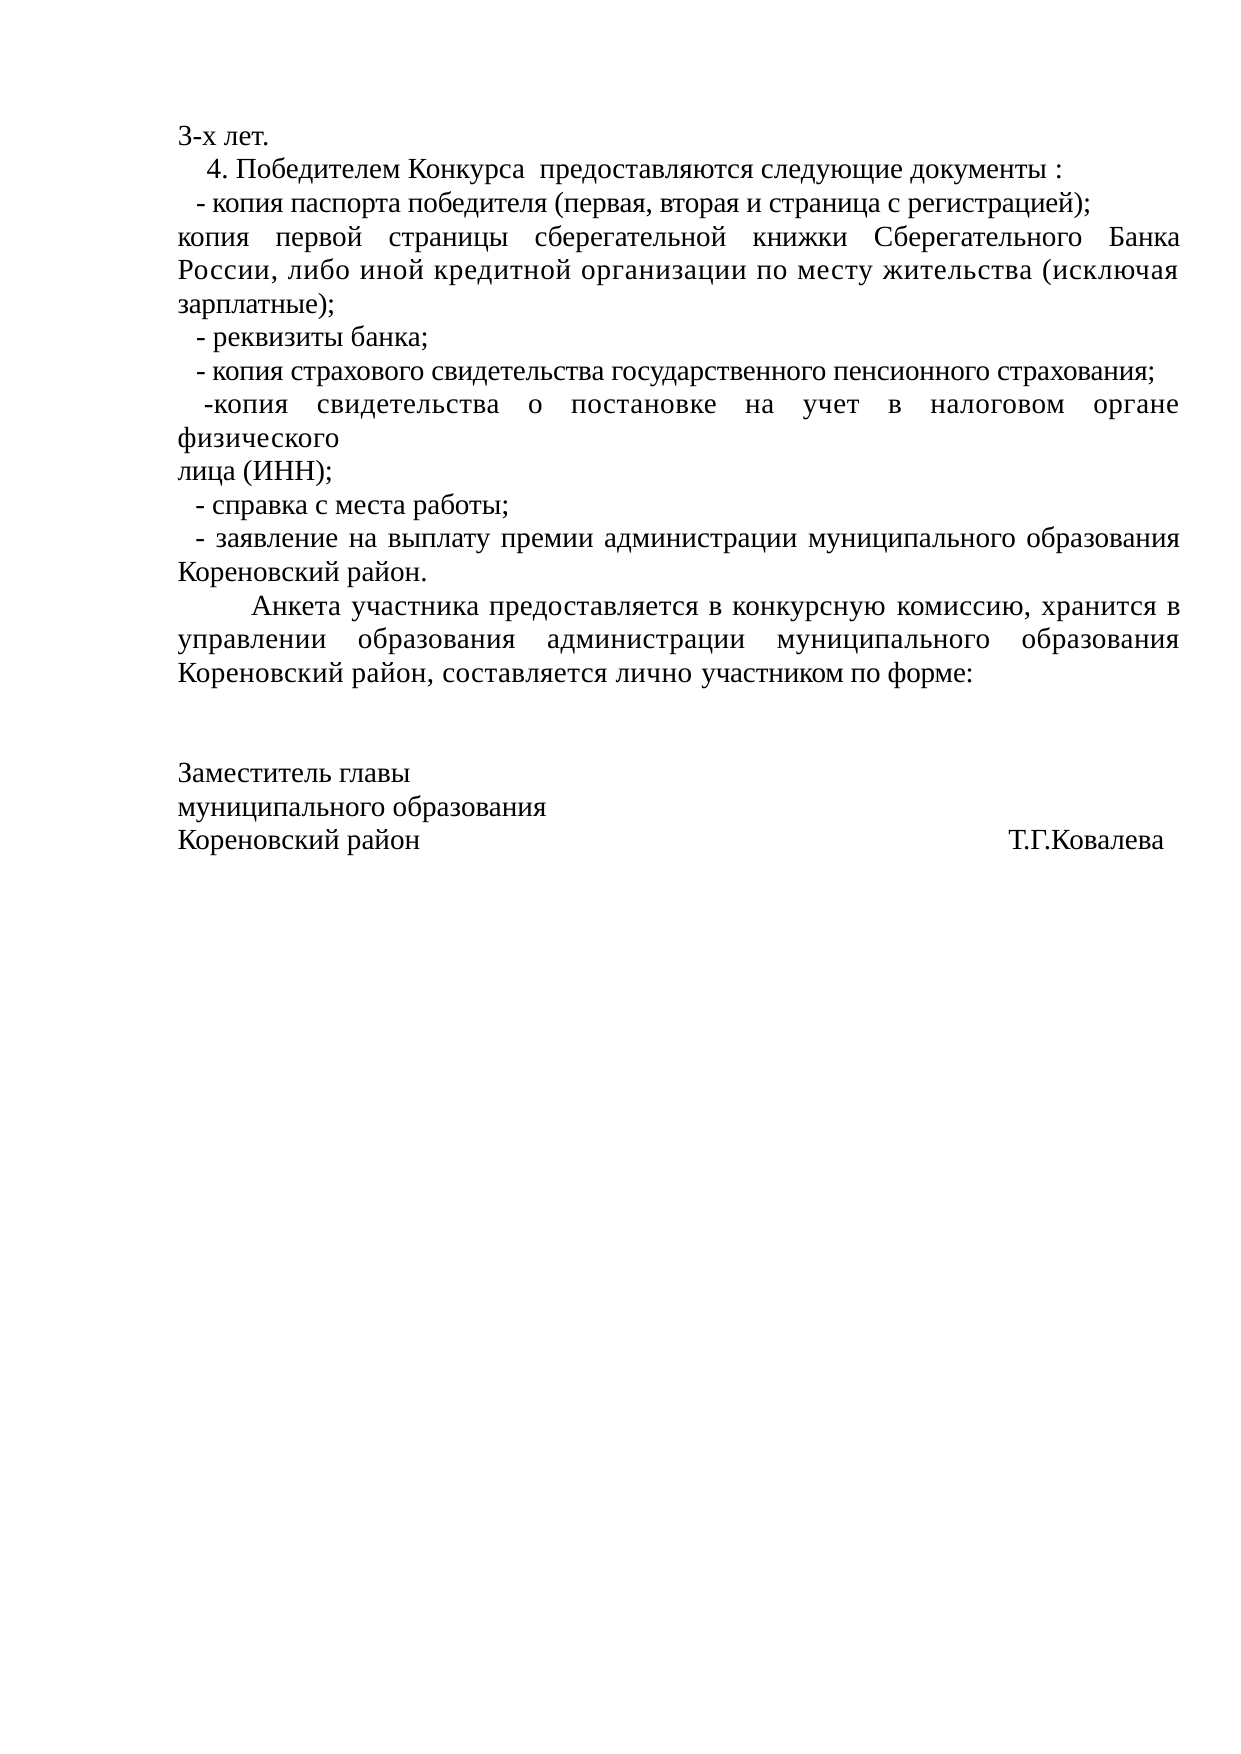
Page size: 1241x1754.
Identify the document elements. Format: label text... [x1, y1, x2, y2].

text - реквизиты банка; [177, 319, 1181, 353]
text -копия свидетельства о постановке на учет в налоговом органе физического лица (ИНН); [177, 386, 1181, 487]
text - заявление на выплату премии администрации муниципального образования Кореновский район. [177, 521, 1181, 588]
text Анкета участника предоставляется в конкурсную комиссию, хранится в управлении образования администрации муниципального образования Кореновский район, составляется лично участником по форме: [177, 588, 1181, 688]
text копия первой страницы сберегательной книжки Сберегательного Банка России, либо иной кредитной организации по месту жительства (исключая зарплатные); [177, 219, 1181, 319]
text Кореновский район Т.Г.Ковалева [177, 822, 1181, 856]
text - справка с места работы; [177, 487, 1181, 521]
text Заместитель главы [177, 755, 1181, 789]
text муниципального образования [177, 789, 1181, 822]
text - копия страхового свидетельства государственного пенсионного страхования; [177, 353, 1181, 386]
text 3-х лет. [178, 118, 1181, 152]
text - копия паспорта победителя (первая, вторая и страница с регистрацией); [177, 185, 1181, 219]
text 4. Победителем Конкурса предоставляются следующие документы : [177, 152, 1181, 185]
